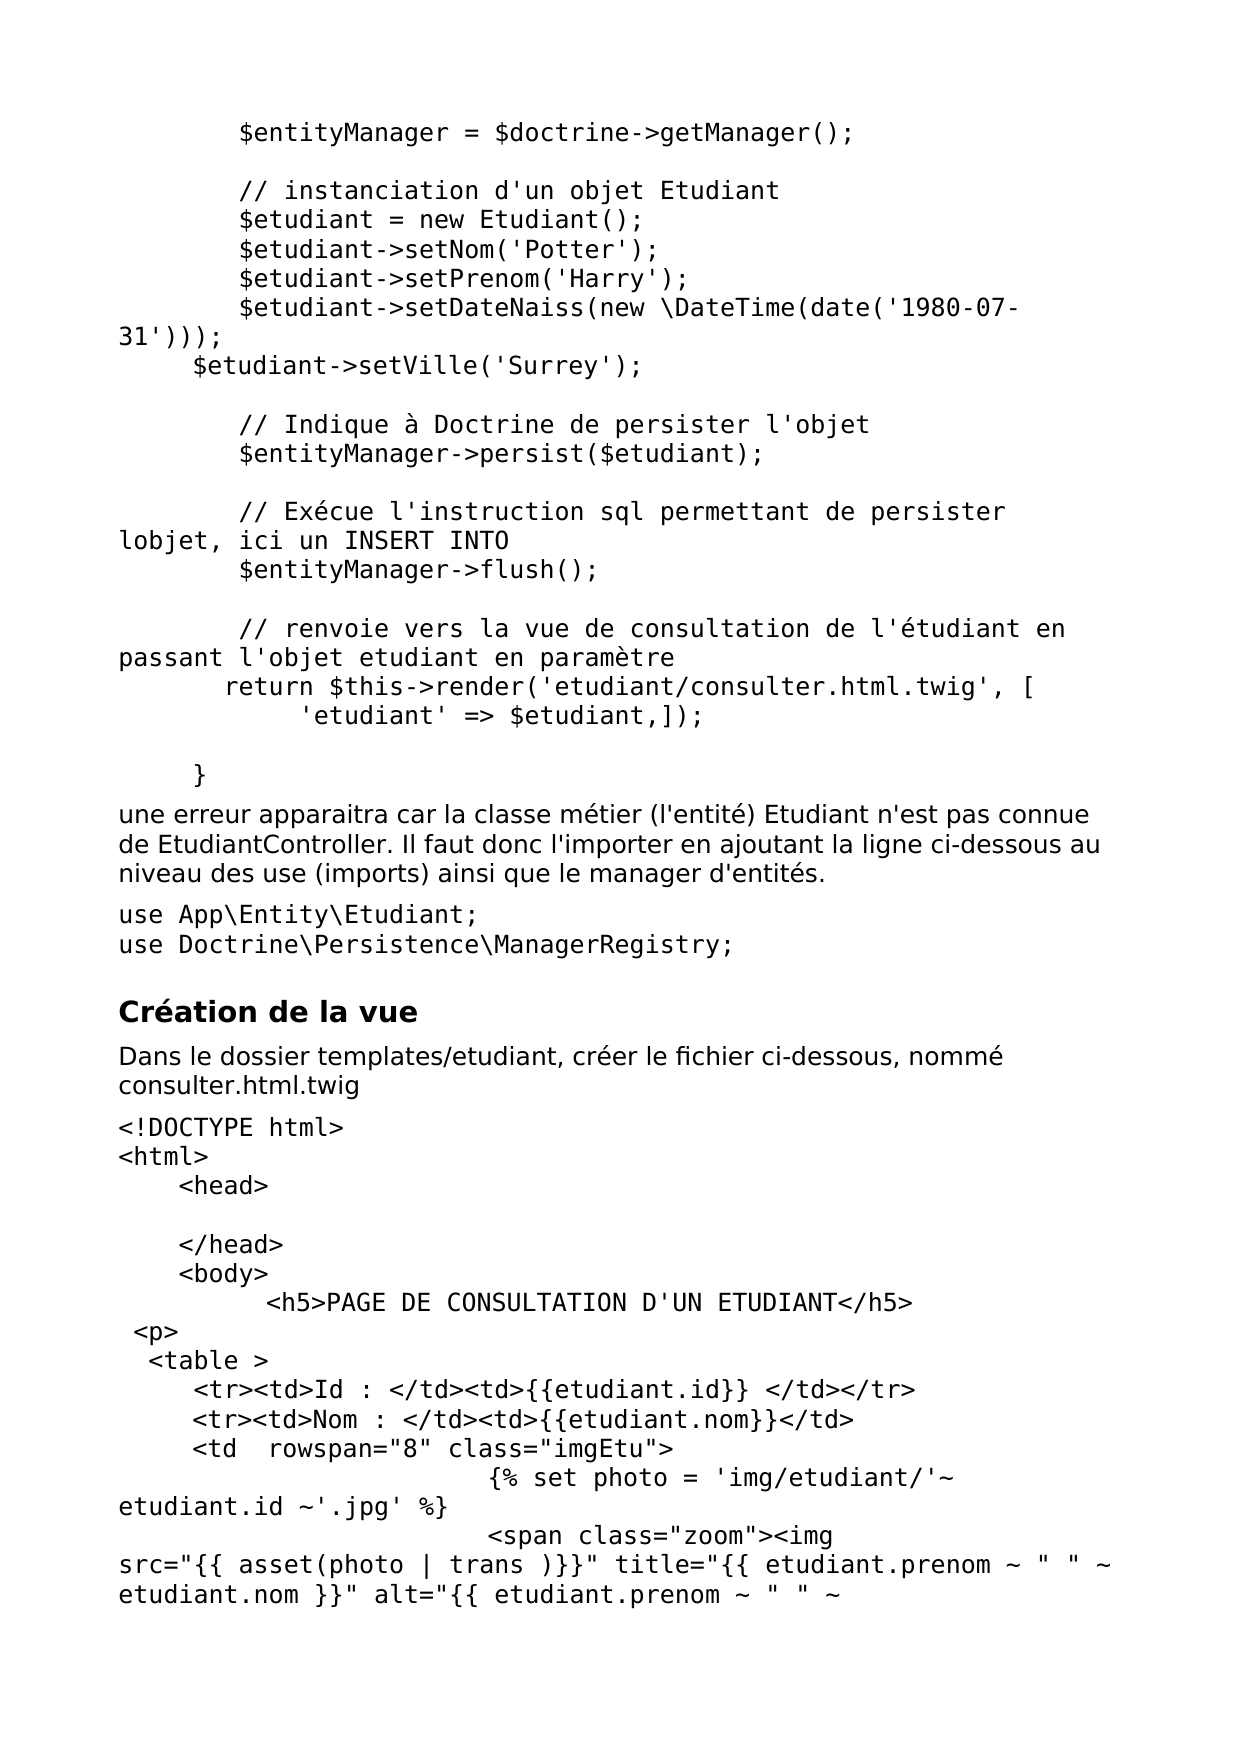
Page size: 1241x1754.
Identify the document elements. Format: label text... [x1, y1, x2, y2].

text $entityManager = $doctrine->getManager(); // instanciation d'un objet Etudiant $etudiant = new Etudiant(); $etudiant->setNom('Potter'); $etudiant->setPrenom('Harry'); $etudiant->setDateNaiss(new \DateTime(date('1980-07-31'))); $etudiant->setVille('Surrey'); // Indique à Doctrine de persister l'objet $entityManager->persist($etudiant); // Exécue l'instruction sql permettant de persister lobjet, ici un INSERT INTO $entityManager->flush(); // renvoie vers la vue de consultation de l'étudiant en passant l'objet etudiant en paramètre return $this->render('etudiant/consulter.html.twig', [ 'etudiant' => $etudiant,]); } [118, 118, 1122, 789]
text Dans le dossier templates/etudiant, créer le fichier ci-dessous, nommé consulter.html.twig [118, 1042, 1122, 1101]
text une erreur apparaitra car la classe métier (l'entité) Etudiant n'est pas connue de EtudiantController. Il faut donc l'importer en ajoutant la ligne ci-dessous au niveau des use (imports) ainsi que le manager d'entités. [118, 801, 1122, 888]
text use App\Entity\Etudiant; use Doctrine\Persistence\ManagerRegistry; [118, 901, 1122, 959]
text <!DOCTYPE html> <html> <head> </head> <body> <h5>PAGE DE CONSULTATION D'UN ETUDIANT</h5> <p> <table > <tr><td>Id : </td><td>{{etudiant.id}} </td></tr> <tr><td>Nom : </td><td>{{etudiant.nom}}</td> <td rowspan="8" class="imgEtu"> {% set photo = 'img/etudiant/'~ etudiant.id ~'.jpg' %} <span class="zoom"><img src="{{ asset(photo | trans )}}" title="{{ etudiant.prenom ~ " " ~ etudiant.nom }}" alt="{{ etudiant.prenom ~ " " ~ [118, 1113, 1122, 1609]
subtitle Création de la vue [118, 996, 1122, 1030]
